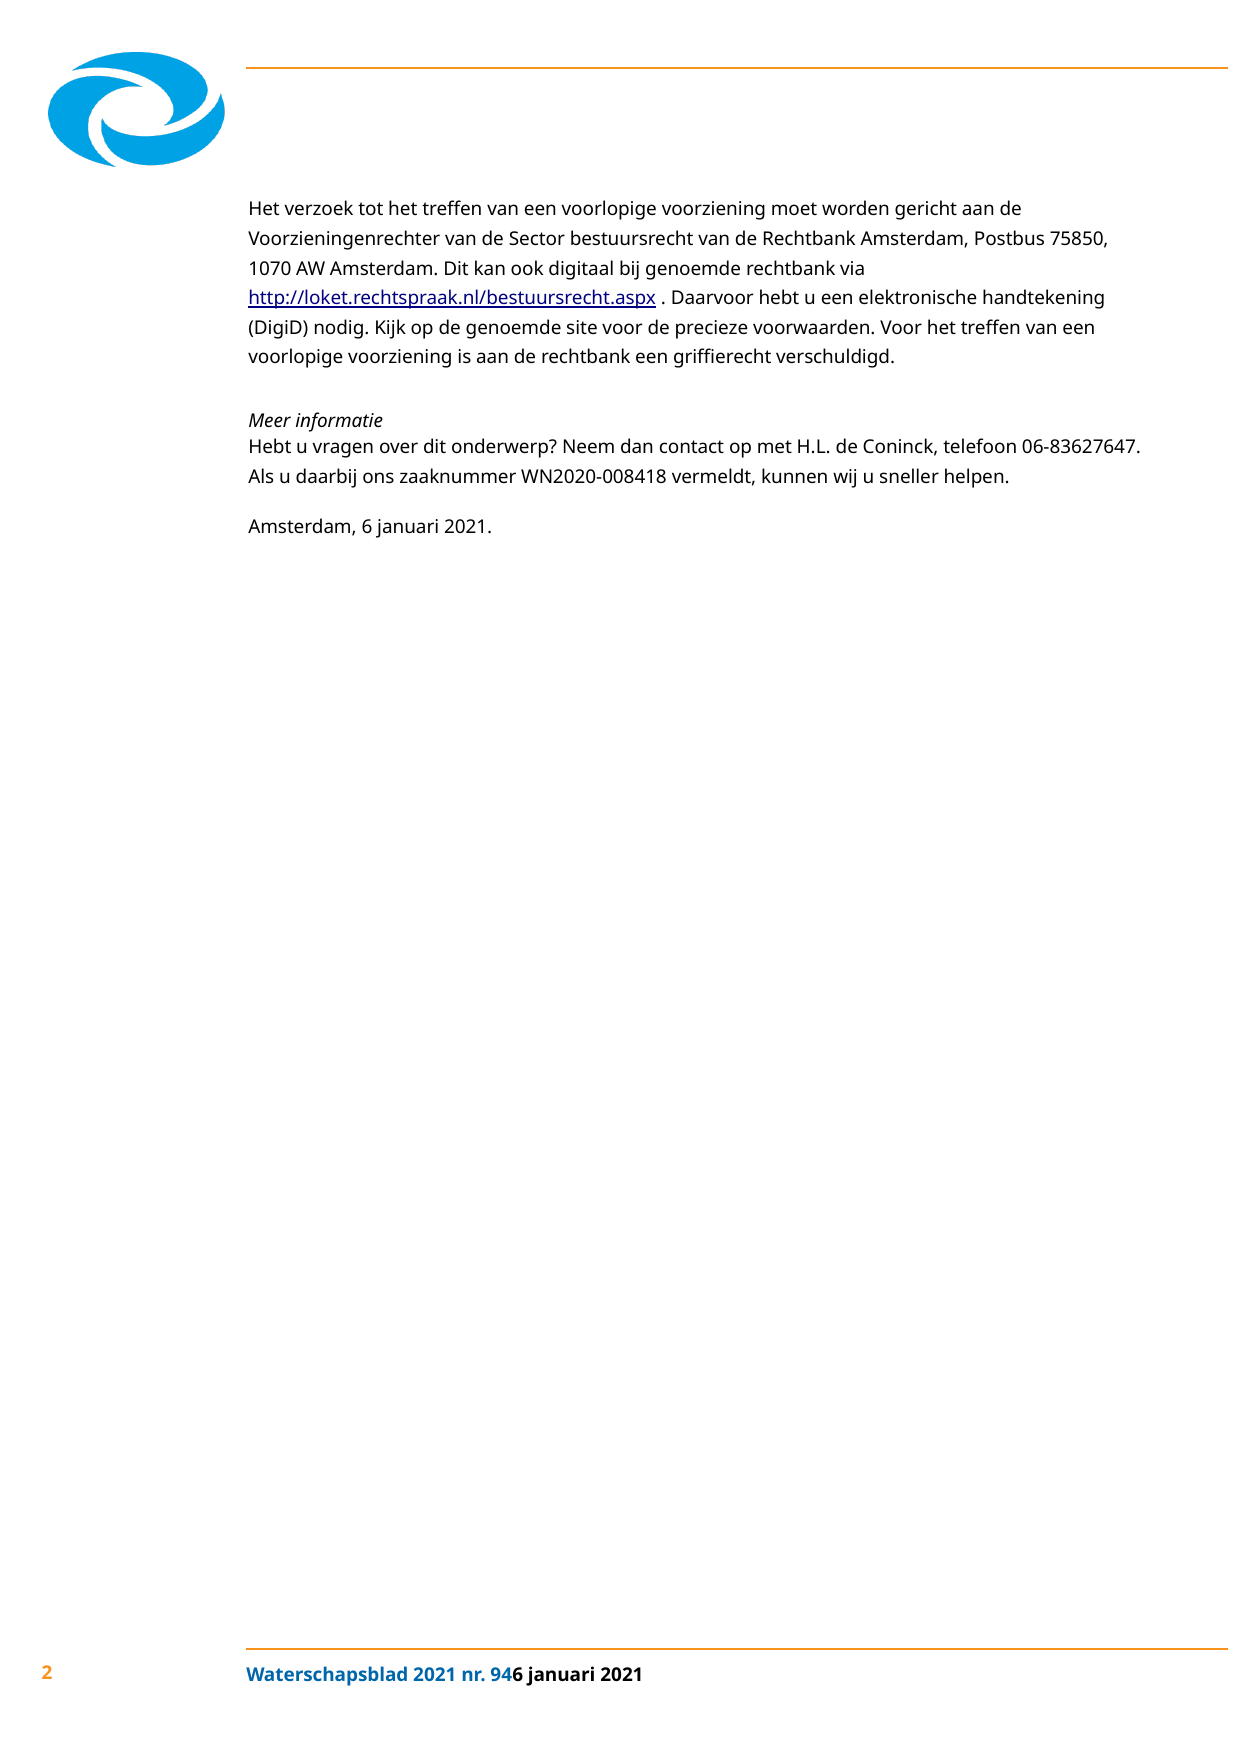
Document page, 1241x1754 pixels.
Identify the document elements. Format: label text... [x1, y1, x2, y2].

text Amsterdam, 6 januari 2021. [248, 513, 1152, 539]
text Het verzoek tot het treffen van een voorlopige voorziening moet worden gericht aan de Voorzieningenrechter van de Sector bestuursrecht van de Rechtbank Amsterdam, Postbus 75850, 1070 AW Amsterdam. Dit kan ook digitaal bij genoemde rechtbank via http://loket.rechtspraak.nl/bestuursrecht.aspx . Daarvoor hebt u een elektronische handtekening (DigiD) nodig. Kijk op de genoemde site voor de precieze voorwaarden. Voor het treffen van een voorlopige voorziening is aan de rechtbank een griffierecht verschuldigd. [248, 196, 1152, 369]
picture [41, 47, 231, 172]
text Meer informatie [248, 407, 1152, 433]
text Hebt u vragen over dit onderwerp? Neem dan contact op met H.L. de Coninck, telefoon 06-83627647. Als u daarbij ons zaaknummer WN2020-008418 vermeldt, kunnen wij u sneller helpen. [248, 433, 1152, 488]
